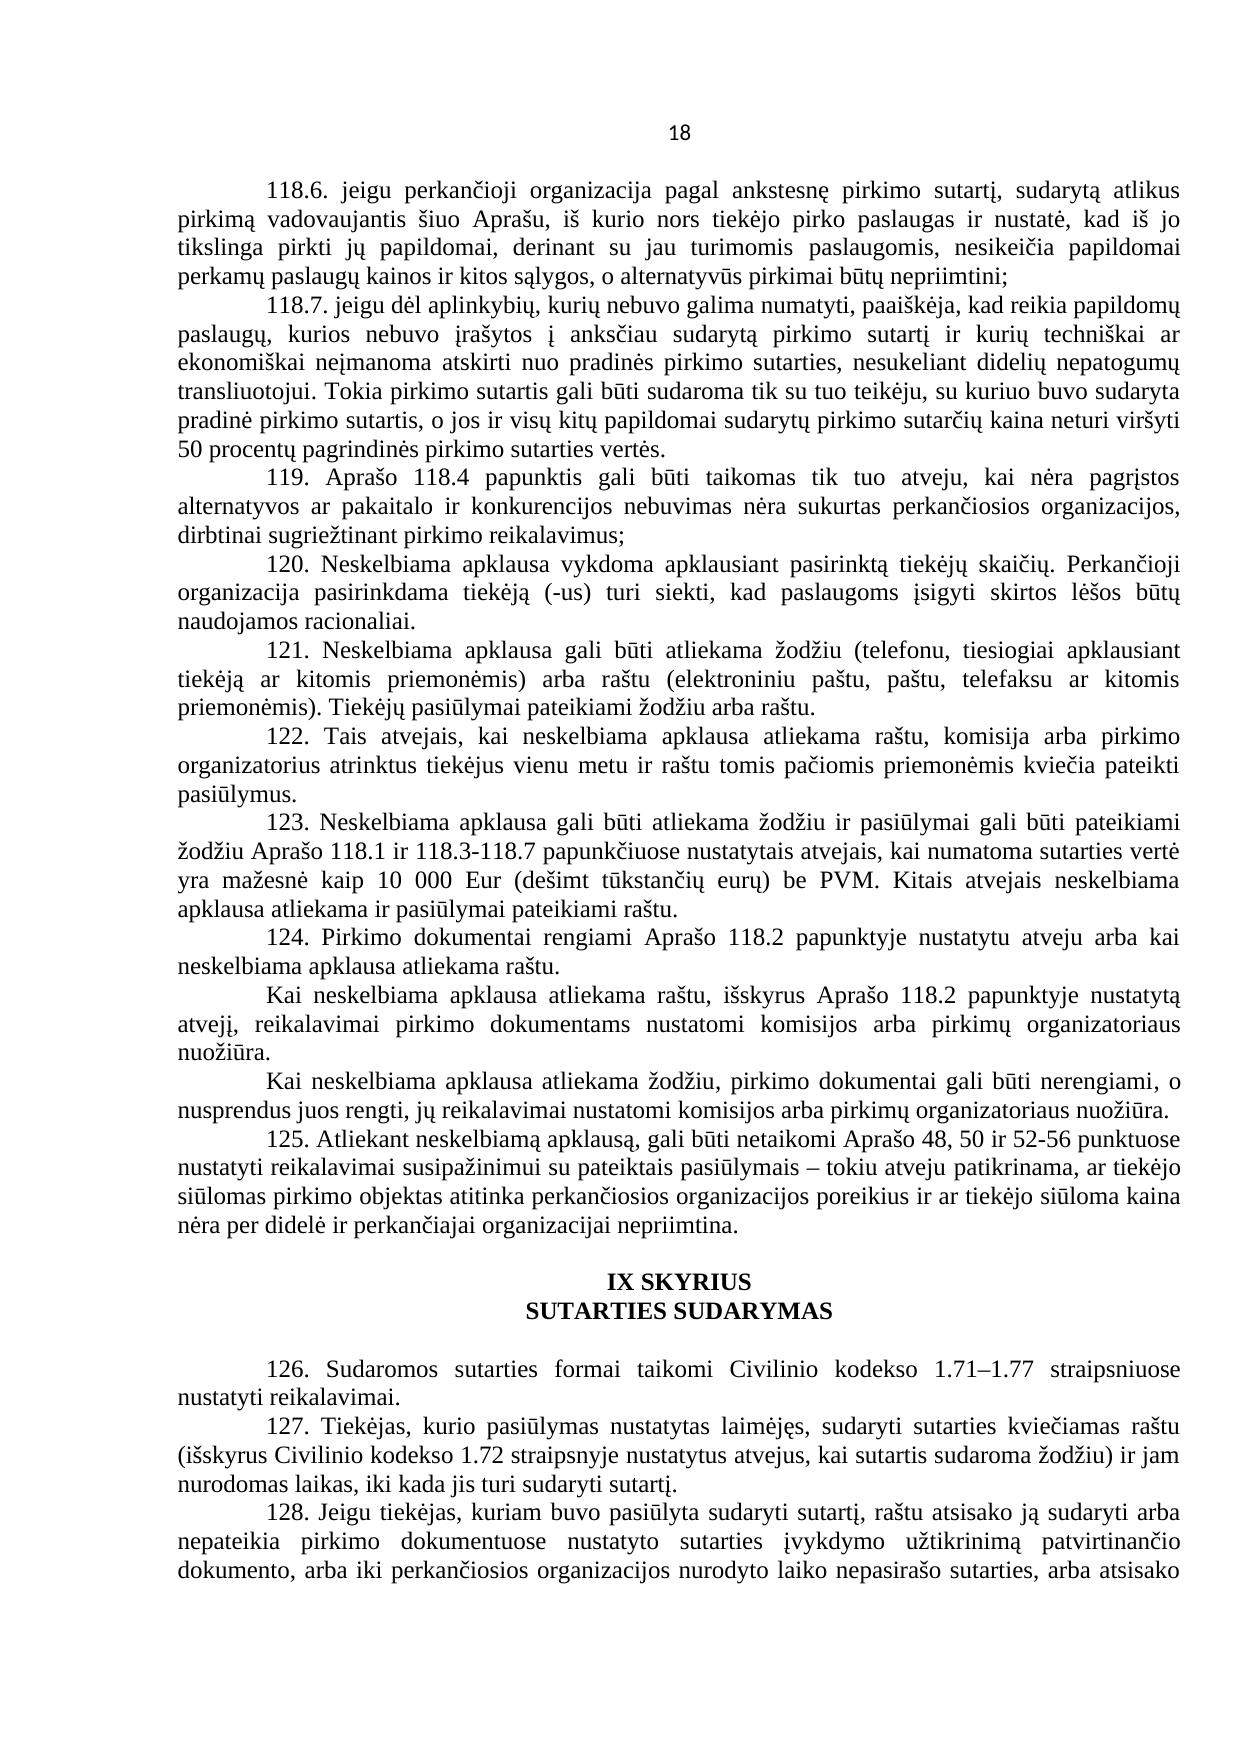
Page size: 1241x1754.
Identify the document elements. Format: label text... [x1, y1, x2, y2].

text 124. Pirkimo dokumentai rengiami Aprašo 118.2 papunktyje nustatytu atveju arba kai neskelbiama apklausa atliekama raštu. [177, 922, 1181, 980]
text IX SKYRIUS [177, 1267, 1181, 1296]
text 125. Atliekant neskelbiamą apklausą, gali būti netaikomi Aprašo 48, 50 ir 52-56 punktuose nustatyti reikalavimai susipažinimui su pateiktais pasiūlymais – tokiu atveju patikrinama, ar tiekėjo siūlomas pirkimo objektas atitinka perkančiosios organizacijos poreikius ir ar tiekėjo siūloma kaina nėra per didelė ir perkančiajai organizacijai nepriimtina. [177, 1124, 1181, 1239]
text 126. Sudaromos sutarties formai taikomi Civilinio kodekso 1.71–1.77 straipsniuose nustatyti reikalavimai. [177, 1354, 1181, 1411]
text 127. Tiekėjas, kurio pasiūlymas nustatytas laimėjęs, sudaryti sutarties kviečiamas raštu (išskyrus Civilinio kodekso 1.72 straipsnyje nustatytus atvejus, kai sutartis sudaroma žodžiu) ir jam nurodomas laikas, iki kada jis turi sudaryti sutartį. [177, 1411, 1181, 1497]
text 118.6. jeigu perkančioji organizacija pagal ankstesnę pirkimo sutartį, sudarytą atlikus pirkimą vadovaujantis šiuo Aprašu, iš kurio nors tiekėjo pirko paslaugas ir nustatė, kad iš jo tikslinga pirkti jų papildomai, derinant su jau turimomis paslaugomis, nesikeičia papildomai perkamų paslaugų kainos ir kitos sąlygos, o alternatyvūs pirkimai būtų nepriimtini; [177, 175, 1181, 290]
text 118.7. jeigu dėl aplinkybių, kurių nebuvo galima numatyti, paaiškėja, kad reikia papildomų paslaugų, kurios nebuvo įrašytos į anksčiau sudarytą pirkimo sutartį ir kurių techniškai ar ekonomiškai neįmanoma atskirti nuo pradinės pirkimo sutarties, nesukeliant didelių nepatogumų transliuotojui. Tokia pirkimo sutartis gali būti sudaroma tik su tuo teikėju, su kuriuo buvo sudaryta pradinė pirkimo sutartis, o jos ir visų kitų papildomai sudarytų pirkimo sutarčių kaina neturi viršyti 50 procentų pagrindinės pirkimo sutarties vertės. [177, 290, 1181, 462]
text 122. Tais atvejais, kai neskelbiama apklausa atliekama raštu, komisija arba pirkimo organizatorius atrinktus tiekėjus vienu metu ir raštu tomis pačiomis priemonėmis kviečia pateikti pasiūlymus. [177, 721, 1181, 807]
text 121. Neskelbiama apklausa gali būti atliekama žodžiu (telefonu, tiesiogiai apklausiant tiekėją ar kitomis priemonėmis) arba raštu (elektroniniu paštu, paštu, telefaksu ar kitomis priemonėmis). Tiekėjų pasiūlymai pateikiami žodžiu arba raštu. [177, 635, 1181, 721]
text 128. Jeigu tiekėjas, kuriam buvo pasiūlyta sudaryti sutartį, raštu atsisako ją sudaryti arba nepateikia pirkimo dokumentuose nustatyto sutarties įvykdymo užtikrinimą patvirtinančio dokumento, arba iki perkančiosios organizacijos nurodyto laiko nepasirašo sutarties, arba atsisako [177, 1497, 1181, 1584]
text 119. Aprašo 118.4 papunktis gali būti taikomas tik tuo atveju, kai nėra pagrįstos alternatyvos ar pakaitalo ir konkurencijos nebuvimas nėra sukurtas perkančiosios organizacijos, dirbtinai sugriežtinant pirkimo reikalavimus; [177, 462, 1181, 549]
text 120. Neskelbiama apklausa vykdoma apklausiant pasirinktą tiekėjų skaičių. Perkančioji organizacija pasirinkdama tiekėją (-us) turi siekti, kad paslaugoms įsigyti skirtos lėšos būtų naudojamos racionaliai. [177, 549, 1181, 635]
text Kai neskelbiama apklausa atliekama žodžiu, pirkimo dokumentai gali būti nerengiami, o nusprendus juos rengti, jų reikalavimai nustatomi komisijos arba pirkimų organizatoriaus nuožiūra. [177, 1066, 1181, 1124]
text Kai neskelbiama apklausa atliekama raštu, išskyrus Aprašo 118.2 papunktyje nustatytą atvejį, reikalavimai pirkimo dokumentams nustatomi komisijos arba pirkimų organizatoriaus nuožiūra. [177, 980, 1181, 1066]
text 123. Neskelbiama apklausa gali būti atliekama žodžiu ir pasiūlymai gali būti pateikiami žodžiu Aprašo 118.1 ir 118.3-118.7 papunkčiuose nustatytais atvejais, kai numatoma sutarties vertė yra mažesnė kaip 10 000 Eur (dešimt tūkstančių eurų) be PVM. Kitais atvejais neskelbiama apklausa atliekama ir pasiūlymai pateikiami raštu. [177, 807, 1181, 922]
text SUTARTIES SUDARYMAS [177, 1296, 1181, 1325]
